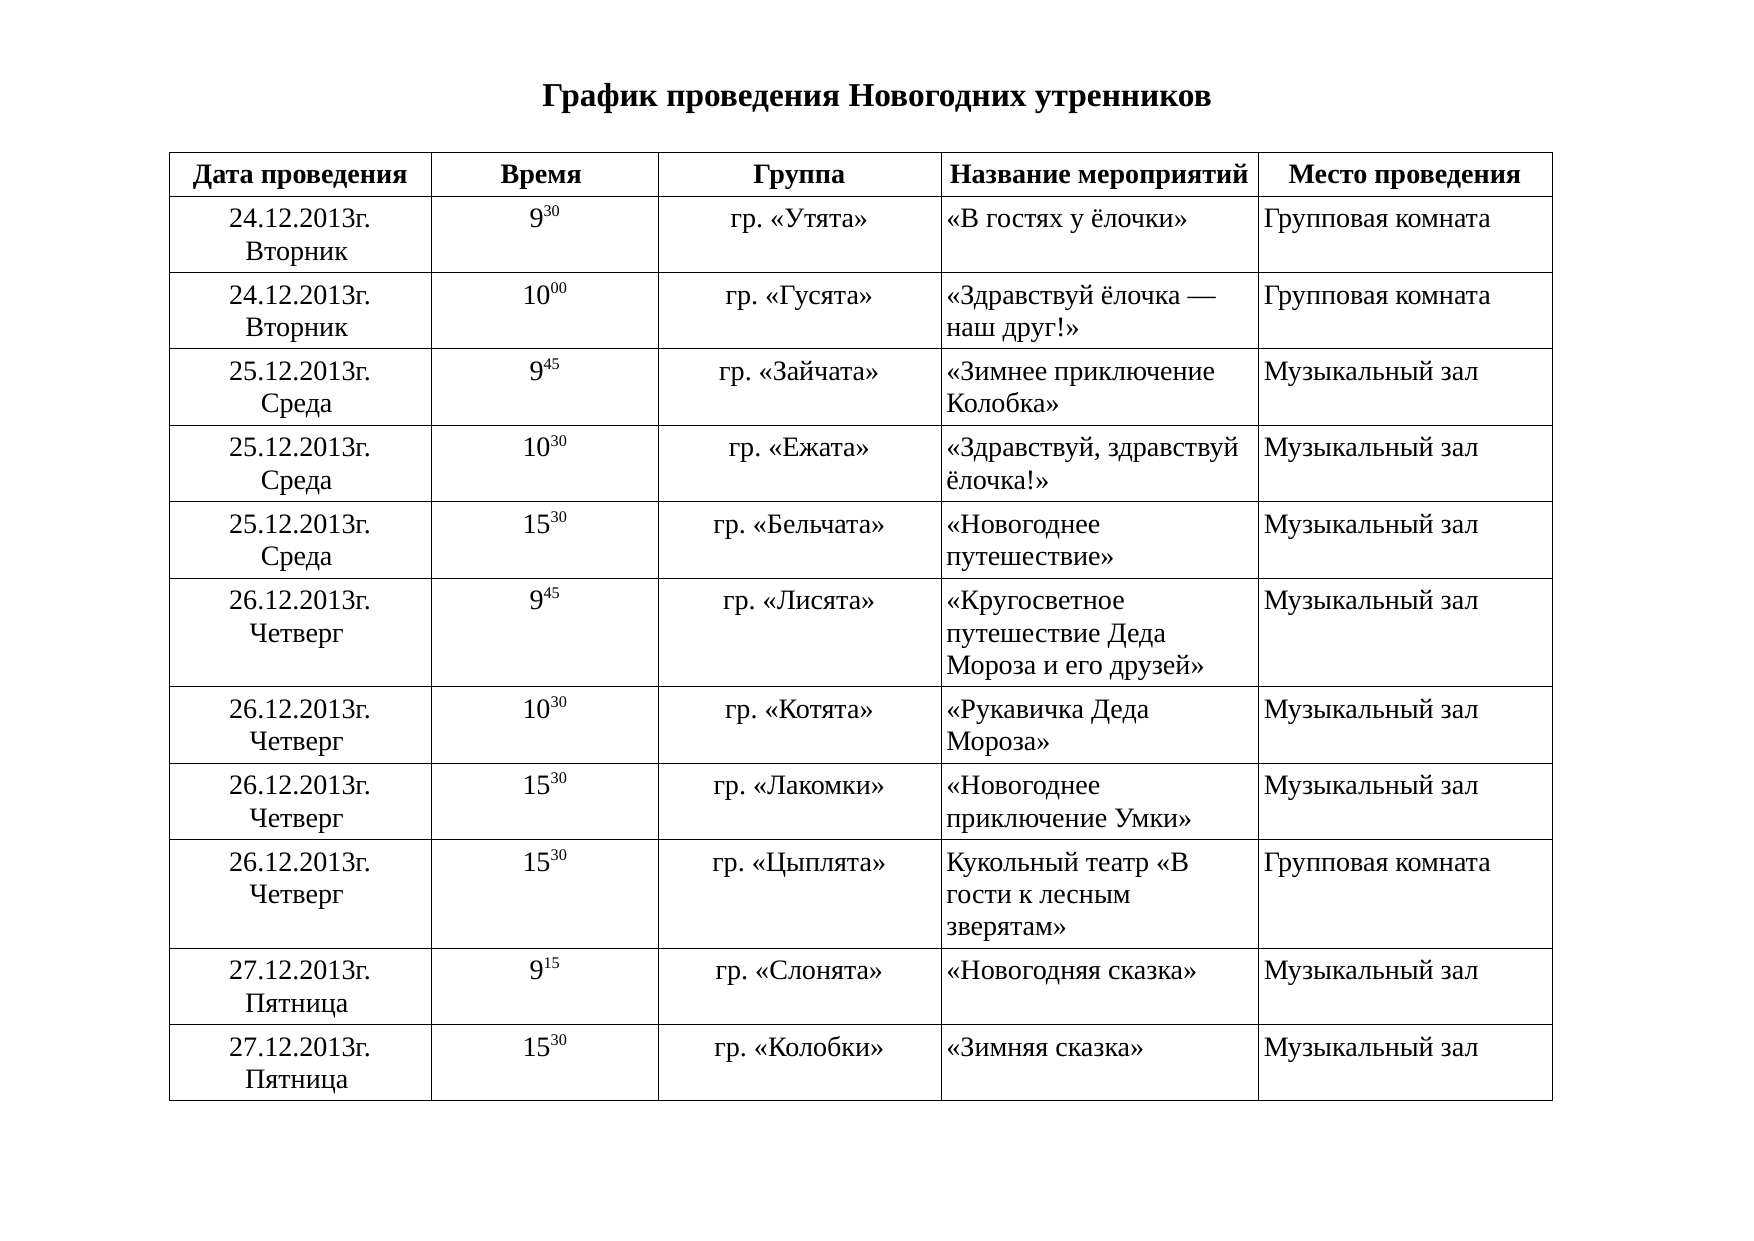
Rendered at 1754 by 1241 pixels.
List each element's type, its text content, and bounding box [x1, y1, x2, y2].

text График проведения Новогодних утренников [118, 75, 1636, 113]
table_cell гр. «Слонята» [659, 949, 941, 1024]
table_cell 26.12.2013г. Четверг [170, 840, 431, 948]
table_header Дата проведения [170, 153, 431, 196]
table_cell гр. «Зайчата» [659, 349, 941, 425]
table_header Время [432, 153, 658, 196]
table_cell «Новогодняя сказка» [942, 949, 1258, 1024]
table_cell 915 [432, 949, 658, 1024]
table_cell 945 [432, 349, 658, 425]
table_cell 26.12.2013г. Четверг [170, 764, 431, 839]
table_cell гр. «Котята» [659, 687, 941, 762]
table_cell 1000 [432, 273, 658, 348]
table_cell гр. «Колобки» [659, 1025, 941, 1100]
table_cell Кукольный театр «В гости к лесным зверятам» [942, 840, 1258, 948]
table_cell 930 [432, 197, 658, 272]
table_cell 26.12.2013г. Четверг [170, 579, 431, 686]
table_cell «Зимняя сказка» [942, 1025, 1258, 1100]
table_cell «Зимнее приключение Колобка» [942, 349, 1258, 425]
table_cell «Рукавичка Деда Мороза» [942, 687, 1258, 762]
table_cell «В гостях у ёлочки» [942, 197, 1258, 272]
table_cell Музыкальный зал [1259, 1025, 1552, 1100]
table_cell гр. «Лакомки» [659, 764, 941, 839]
table_cell гр. «Цыплята» [659, 840, 941, 948]
table_cell 25.12.2013г. Среда [170, 502, 431, 577]
table_cell «Кругосветное путешествие Деда Мороза и его друзей» [942, 579, 1258, 686]
table_cell 945 [432, 579, 658, 686]
table_cell Групповая комната [1259, 840, 1552, 948]
table_cell 1530 [432, 764, 658, 839]
table_cell Музыкальный зал [1259, 949, 1552, 1024]
table_header Название мероприятий [942, 153, 1258, 196]
table_cell гр. «Утята» [659, 197, 941, 272]
table_cell Музыкальный зал [1259, 426, 1552, 501]
table_cell 26.12.2013г. Четверг [170, 687, 431, 762]
table_cell 27.12.2013г. Пятница [170, 949, 431, 1024]
table_cell «Здравствуй ёлочка — наш друг!» [942, 273, 1258, 348]
table_cell «Новогоднее путешествие» [942, 502, 1258, 577]
table_cell 1530 [432, 502, 658, 577]
table_cell гр. «Бельчата» [659, 502, 941, 577]
table_cell 24.12.2013г. Вторник [170, 273, 431, 348]
table_cell Музыкальный зал [1259, 764, 1552, 839]
table_header Группа [659, 153, 941, 196]
table_cell Групповая комната [1259, 273, 1552, 348]
table_cell 27.12.2013г. Пятница [170, 1025, 431, 1100]
table_header Место проведения [1259, 153, 1552, 196]
table_cell Музыкальный зал [1259, 349, 1552, 425]
table_cell Музыкальный зал [1259, 579, 1552, 686]
table_cell Музыкальный зал [1259, 502, 1552, 577]
table_cell 1030 [432, 426, 658, 501]
table_cell гр. «Гусята» [659, 273, 941, 348]
table_cell «Новогоднее приключение Умки» [942, 764, 1258, 839]
table_cell 1530 [432, 1025, 658, 1100]
table_cell гр. «Ежата» [659, 426, 941, 501]
table_cell 1030 [432, 687, 658, 762]
table_cell «Здравствуй, здравствуй ёлочка!» [942, 426, 1258, 501]
table_cell 25.12.2013г. Среда [170, 426, 431, 501]
table_cell 24.12.2013г. Вторник [170, 197, 431, 272]
table_cell 1530 [432, 840, 658, 948]
table_cell 25.12.2013г. Среда [170, 349, 431, 425]
table_cell гр. «Лисята» [659, 579, 941, 686]
table_cell Групповая комната [1259, 197, 1552, 272]
table_cell Музыкальный зал [1259, 687, 1552, 762]
